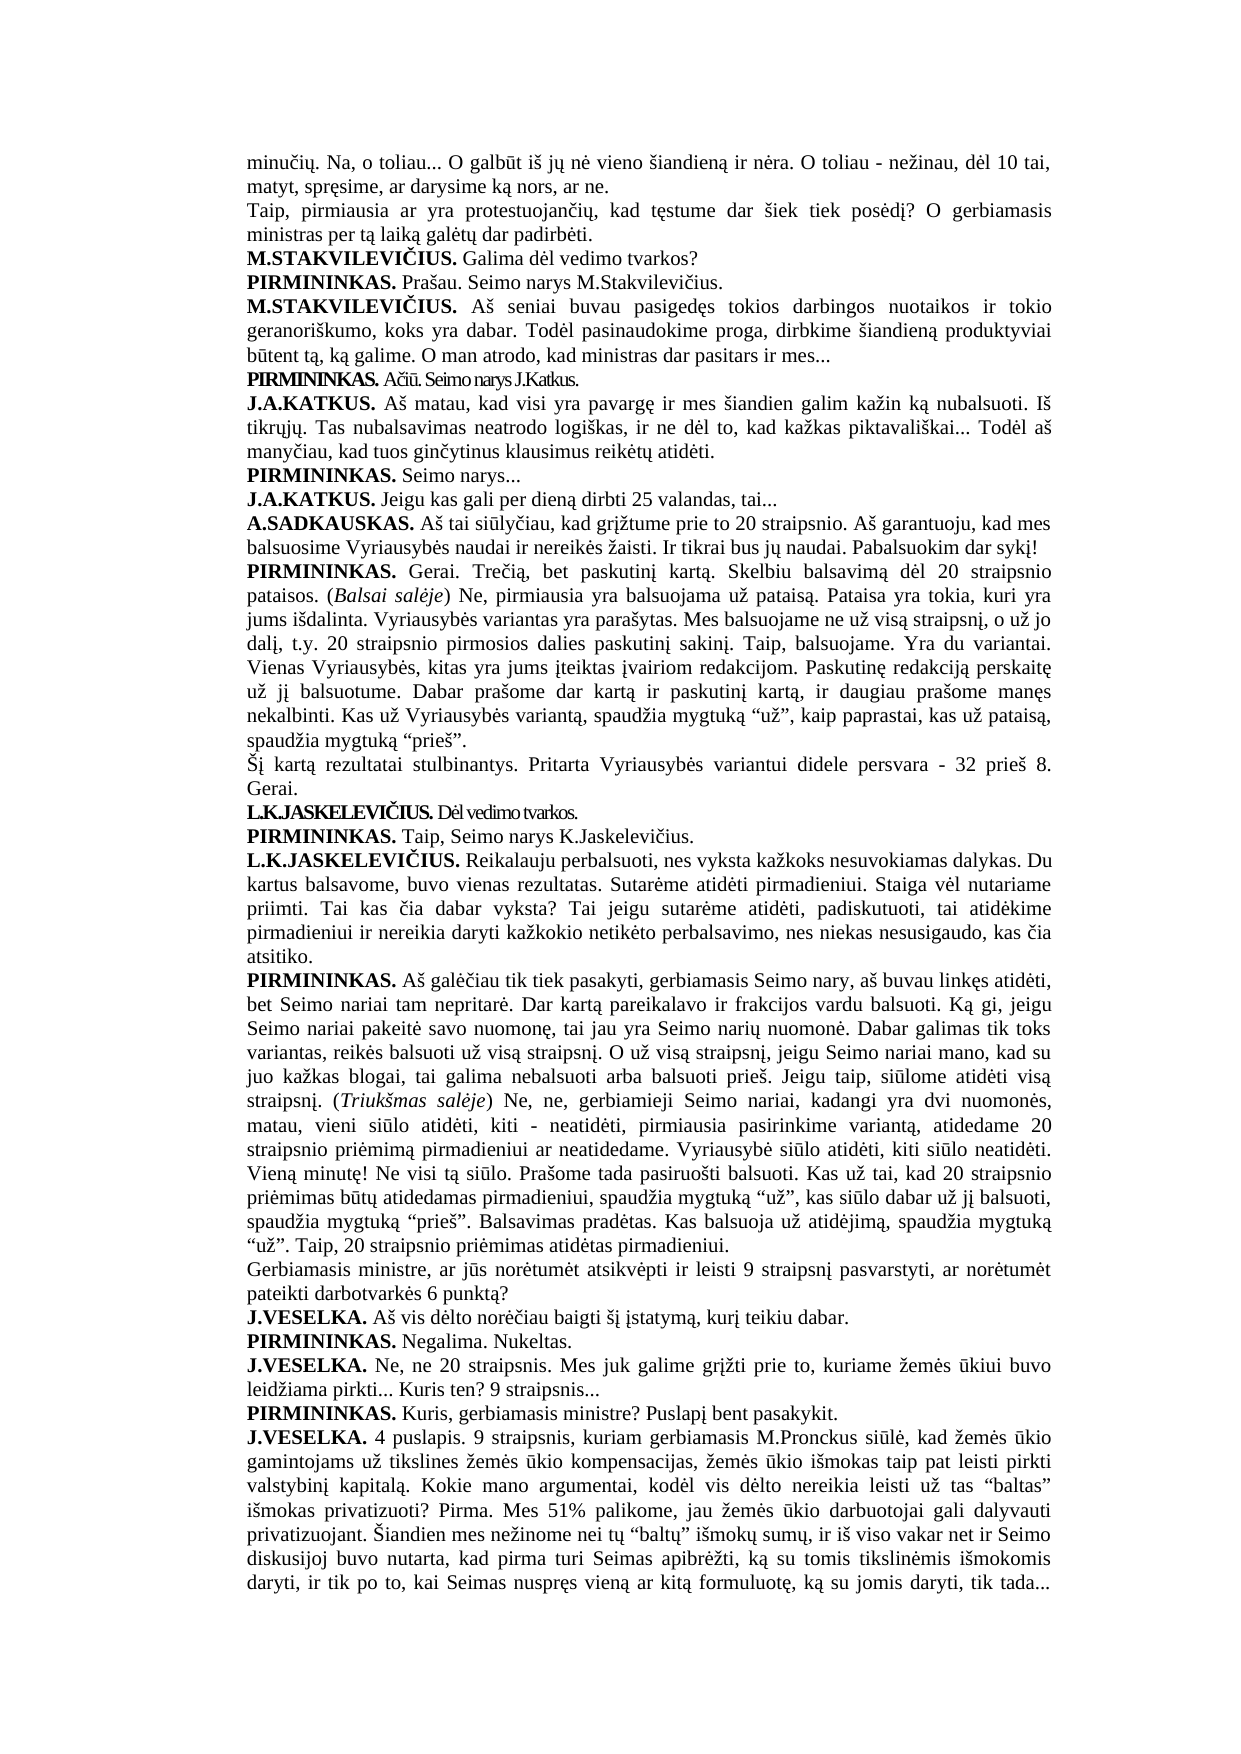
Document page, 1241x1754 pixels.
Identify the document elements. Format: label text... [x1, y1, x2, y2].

text M.STAKVILEVIČIUS. Galima dėl vedimo tvarkos? [247, 246, 1053, 270]
text J.VESELKA. Ne, ne 20 straipsnis. Mes juk galime grįžti prie to, kuriame žemės ūkiui buvo leidžiama pirkti... Kuris ten? 9 straipsnis... [247, 1353, 1053, 1401]
text M.STAKVILEVIČIUS. Aš seniai buvau pasigedęs tokios darbingos nuotaikos ir tokio geranoriškumo, koks yra dabar. Todėl pasinaudokime proga, dirbkime šiandieną produktyviai būtent tą, ką galime. O man atrodo, kad ministras dar pasitars ir mes... [247, 294, 1053, 367]
text PIRMININKAS. Kuris, gerbiamasis ministre? Puslapį bent pasakykit. [247, 1401, 1053, 1425]
text L.K.JASKELEVIČIUS. Dėl vedimo tvarkos. [247, 800, 1053, 824]
text PIRMININKAS. Negalima. Nukeltas. [247, 1329, 1053, 1353]
text J.VESELKA. 4 puslapis. 9 straipsnis, kuriam gerbiamasis M.Pronckus siūlė, kad žemės ūkio gamintojams už tikslines žemės ūkio kompensacijas, žemės ūkio išmokas taip pat leisti pirkti valstybinį kapitalą. Kokie mano argumentai, kodėl vis dėlto nereikia leisti už tas “baltas” išmokas privatizuoti? Pirma. Mes 51% palikome, jau žemės ūkio darbuotojai gali dalyvauti privatizuojant. Šiandien mes nežinome nei tų “baltų” išmokų sumų, ir iš viso vakar net ir Seimo diskusijoj buvo nutarta, kad pirma turi Seimas apibrėžti, ką su tomis tikslinėmis išmokomis daryti, ir tik po to, kai Seimas nuspręs vieną ar kitą formuluotę, ką su jomis daryti, tik tada... [247, 1425, 1053, 1594]
text PIRMININKAS. Seimo narys... [247, 463, 1053, 487]
text J.A.KATKUS. Aš matau, kad visi yra pavargę ir mes šiandien galim kažin ką nubalsuoti. Iš tikrųjų. Tas nubalsavimas neatrodo logiškas, ir ne dėl to, kad kažkas piktavališkai... Todėl aš manyčiau, kad tuos ginčytinus klausimus reikėtų atidėti. [247, 391, 1053, 463]
text A.SADKAUSKAS. Aš tai siūlyčiau, kad grįžtume prie to 20 straipsnio. Aš garantuoju, kad mes balsuosime Vyriausybės naudai ir nereikės žaisti. Ir tikrai bus jų naudai. Pabalsuokim dar sykį! [247, 511, 1053, 559]
text Taip, pirmiausia ar yra protestuojančių, kad tęstume dar šiek tiek posėdį? O gerbiamasis ministras per tą laiką galėtų dar padirbėti. [247, 198, 1053, 246]
text Gerbiamasis ministre, ar jūs norėtumėt atsikvėpti ir leisti 9 straipsnį pasvarstyti, ar norėtumėt pateikti darbotvarkės 6 punktą? [247, 1257, 1053, 1305]
text PIRMININKAS. Prašau. Seimo narys M.Stakvilevičius. [247, 270, 1053, 294]
text minučių. Na, o toliau... O galbūt iš jų nė vieno šiandieną ir nėra. O toliau - nežinau, dėl 10 tai, matyt, spręsime, ar darysime ką nors, ar ne. [247, 150, 1053, 198]
text PIRMININKAS. Ačiū. Seimo narys J.Katkus. [247, 367, 1053, 391]
text PIRMININKAS. Gerai. Trečią, bet paskutinį kartą. Skelbiu balsavimą dėl 20 straipsnio pataisos. (Balsai salėje) Ne, pirmiausia yra balsuojama už pataisą. Pataisa yra tokia, kuri yra jums išdalinta. Vyriausybės variantas yra parašytas. Mes balsuojame ne už visą straipsnį, o už jo dalį, t.y. 20 straipsnio pirmosios dalies paskutinį sakinį. Taip, balsuojame. Yra du variantai. Vienas Vyriausybės, kitas yra jums įteiktas įvairiom redakcijom. Paskutinę redakciją perskaitę už jį balsuotume. Dabar prašome dar kartą ir paskutinį kartą, ir daugiau prašome manęs nekalbinti. Kas už Vyriausybės variantą, spaudžia mygtuką “už”, kaip paprastai, kas už pataisą, spaudžia mygtuką “prieš”. [247, 559, 1053, 752]
text J.A.KATKUS. Jeigu kas gali per dieną dirbti 25 valandas, tai... [247, 487, 1053, 511]
text PIRMININKAS. Taip, Seimo narys K.Jaskelevičius. [247, 824, 1053, 848]
text L.K.JASKELEVIČIUS. Reikalauju perbalsuoti, nes vyksta kažkoks nesuvokiamas dalykas. Du kartus balsavome, buvo vienas rezultatas. Sutarėme atidėti pirmadieniui. Staiga vėl nutariame priimti. Tai kas čia dabar vyksta? Tai jeigu sutarėme atidėti, padiskutuoti, tai atidėkime pirmadieniui ir nereikia daryti kažkokio netikėto perbalsavimo, nes niekas nesusigaudo, kas čia atsitiko. [247, 848, 1053, 968]
text J.VESELKA. Aš vis dėlto norėčiau baigti šį įstatymą, kurį teikiu dabar. [247, 1305, 1053, 1329]
text PIRMININKAS. Aš galėčiau tik tiek pasakyti, gerbiamasis Seimo nary, aš buvau linkęs atidėti, bet Seimo nariai tam nepritarė. Dar kartą pareikalavo ir frakcijos vardu balsuoti. Ką gi, jeigu Seimo nariai pakeitė savo nuomonę, tai jau yra Seimo narių nuomonė. Dabar galimas tik toks variantas, reikės balsuoti už visą straipsnį. O už visą straipsnį, jeigu Seimo nariai mano, kad su juo kažkas blogai, tai galima nebalsuoti arba balsuoti prieš. Jeigu taip, siūlome atidėti visą straipsnį. (Triukšmas salėje) Ne, ne, gerbiamieji Seimo nariai, kadangi yra dvi nuomonės, matau, vieni siūlo atidėti, kiti - neatidėti, pirmiausia pasirinkime variantą, atidedame 20 straipsnio priėmimą pirmadieniui ar neatidedame. Vyriausybė siūlo atidėti, kiti siūlo neatidėti. Vieną minutę! Ne visi tą siūlo. Prašome tada pasiruošti balsuoti. Kas už tai, kad 20 straipsnio priėmimas būtų atidedamas pirmadieniui, spaudžia mygtuką “už”, kas siūlo dabar už jį balsuoti, spaudžia mygtuką “prieš”. Balsavimas pradėtas. Kas balsuoja už atidėjimą, spaudžia mygtuką “už”. Taip, 20 straipsnio priėmimas atidėtas pirmadieniui. [247, 968, 1053, 1257]
text Šį kartą rezultatai stulbinantys. Pritarta Vyriausybės variantui didele persvara - 32 prieš 8. Gerai. [247, 752, 1053, 800]
